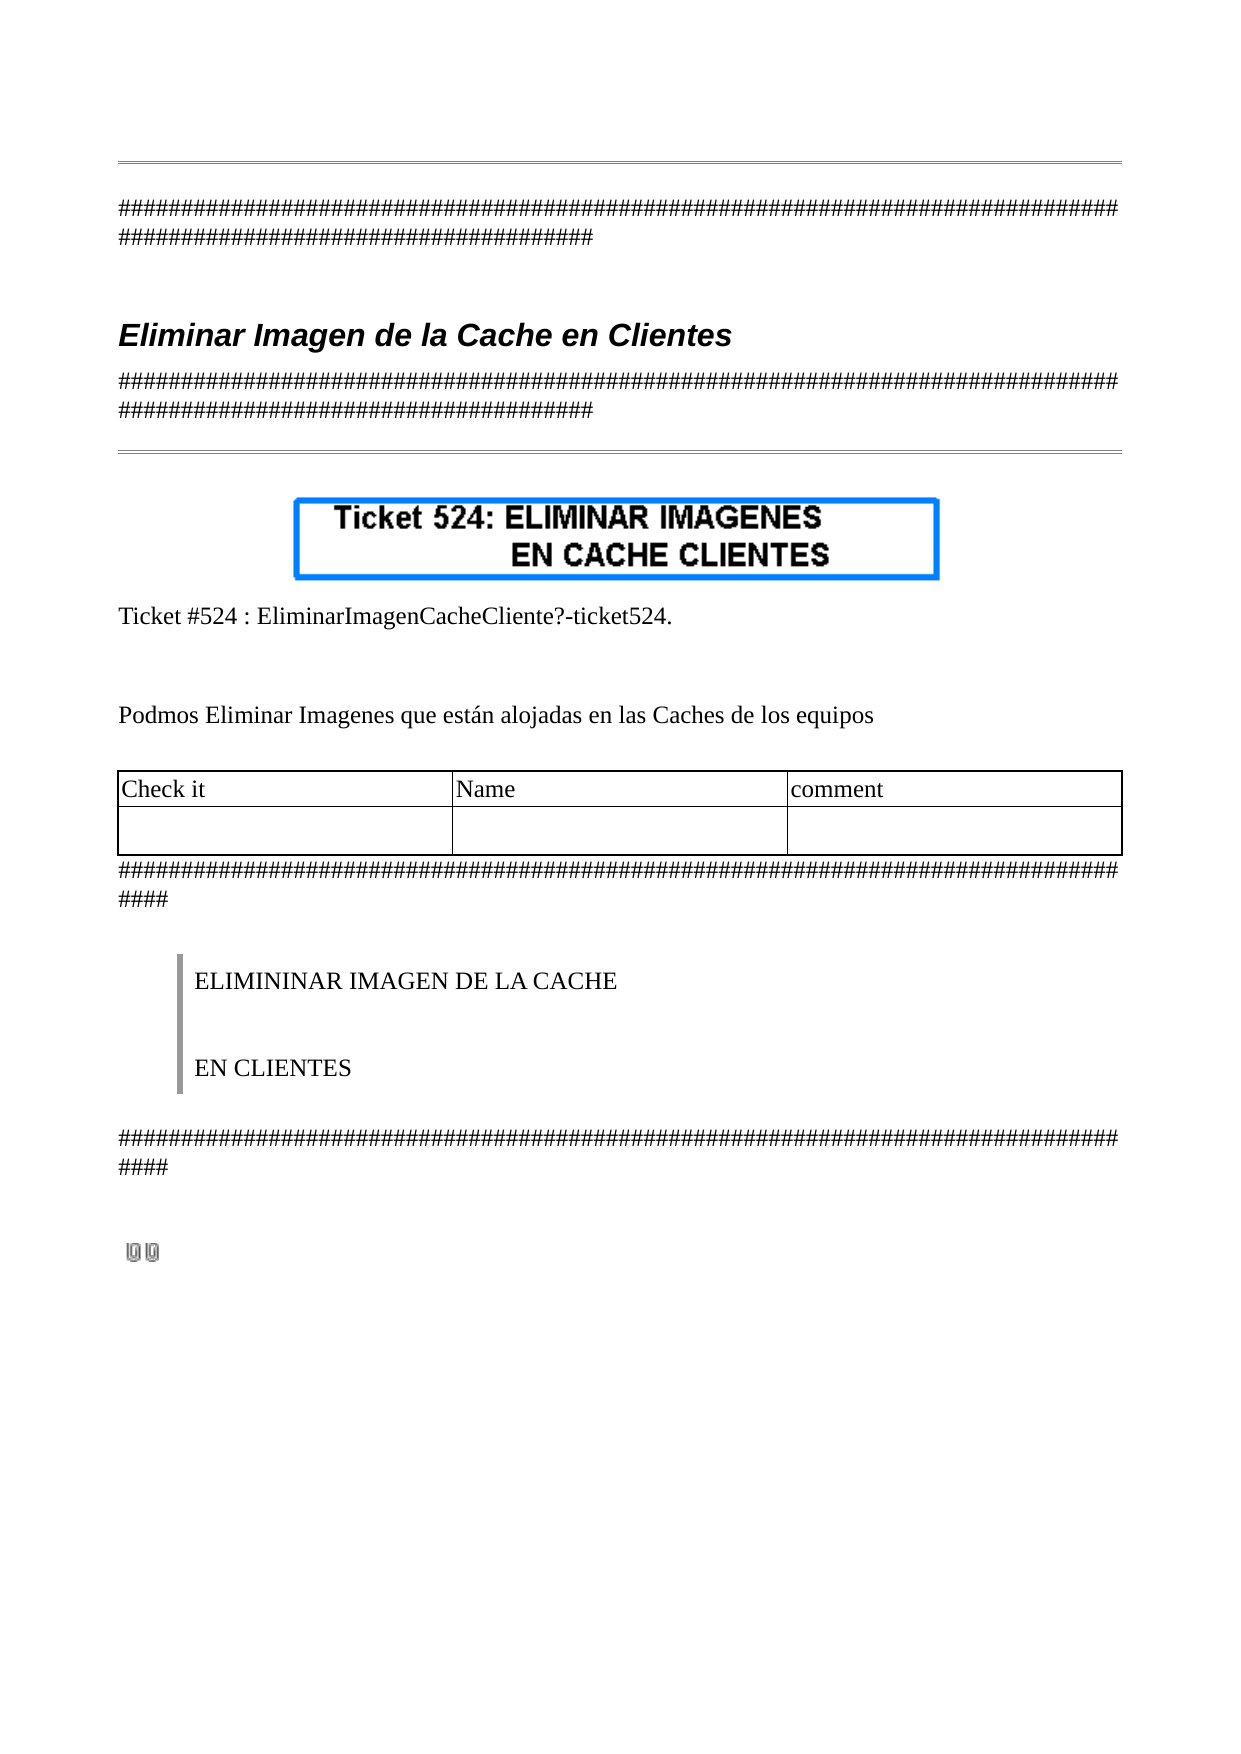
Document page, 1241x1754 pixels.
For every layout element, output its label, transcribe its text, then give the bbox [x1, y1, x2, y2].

text #################################################################################### [118, 856, 1122, 942]
subtitle Eliminar Imagen de la Cache en Clientes [118, 317, 1122, 354]
table_header Name [453, 772, 787, 806]
table_header comment [788, 772, 1121, 806]
table_cell [119, 807, 452, 854]
table_cell [453, 807, 787, 854]
picture [124, 1243, 162, 1262]
table_header Check it [119, 772, 452, 806]
text EN CLIENTES [183, 1041, 1063, 1094]
text #################################################################################### [118, 1123, 1122, 1324]
table_cell [788, 807, 1121, 854]
text Podmos Eliminar Imagenes que están alojadas en las Caches de los equipos [118, 700, 1122, 757]
text ELIMININAR IMAGEN DE LA CACHE [183, 954, 1063, 1024]
text Ticket #524 : EliminarImagenCacheCliente?-ticket524. [118, 482, 1122, 687]
text ###################################################################################################################### [118, 366, 1122, 424]
text ###################################################################################################################### [118, 193, 1122, 279]
